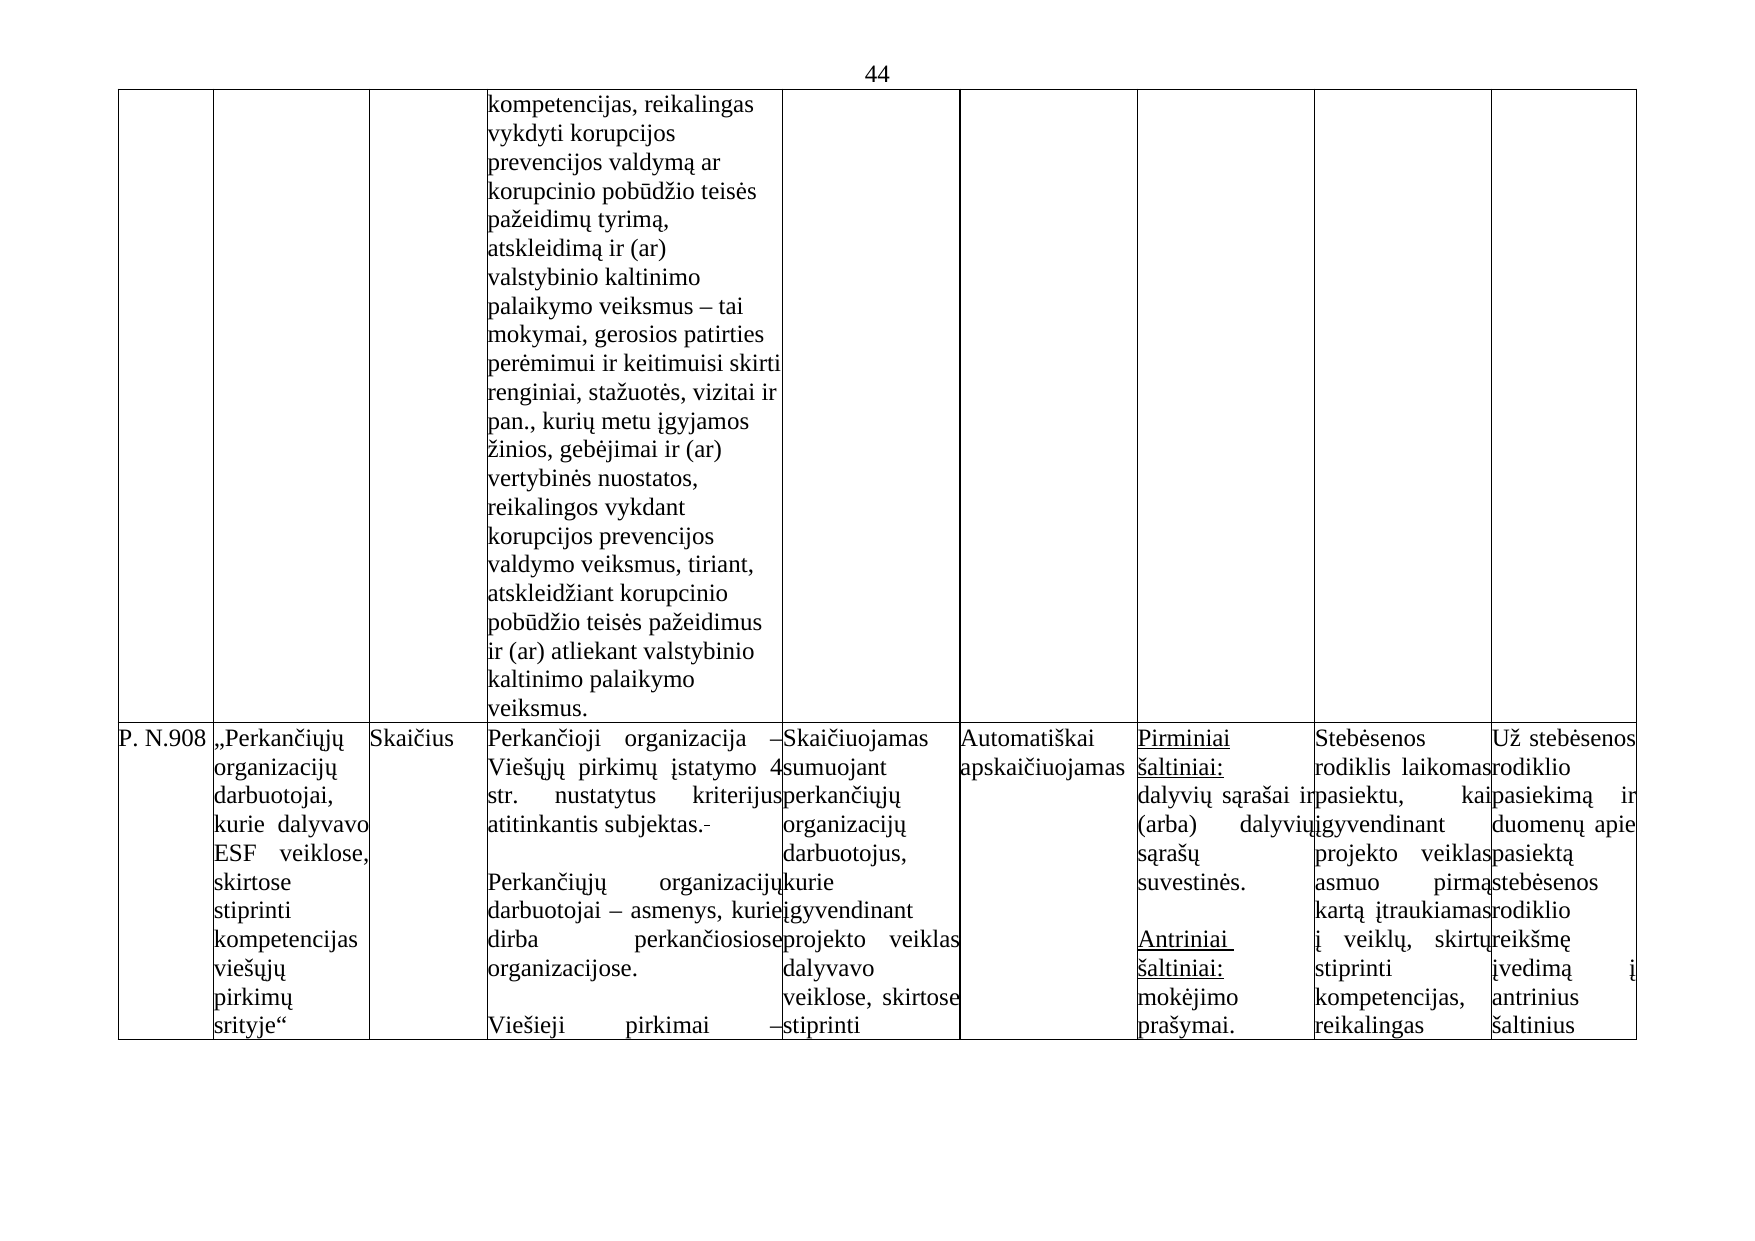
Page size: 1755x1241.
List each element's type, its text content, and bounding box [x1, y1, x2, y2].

table_cell [214, 90, 369, 722]
table_cell P. N.908 [119, 723, 213, 1039]
table_cell [119, 90, 213, 722]
table_cell Skaičius [370, 723, 487, 1039]
table_cell Už stebėsenos rodiklio pasiekimą ir duomenų apie pasiektą stebėsenos rodiklio reikšmę įvedimą į antrinius šaltinius [1492, 723, 1636, 1039]
table_cell [961, 90, 1137, 722]
table_cell kompetencijas, reikalingas vykdyti korupcijos prevencijos valdymą ar korupcinio pobūdžio teisės pažeidimų tyrimą, atskleidimą ir (ar) valstybinio kaltinimo palaikymo veiksmus – tai mokymai, gerosios patirties perėmimui ir keitimuisi skirti renginiai, stažuotės, vizitai ir pan., kurių metu įgyjamos žinios, gebėjimai ir (ar) vertybinės nuostatos, reikalingos vykdant korupcijos prevencijos valdymo veiksmus, tiriant, atskleidžiant korupcinio pobūdžio teisės pažeidimus ir (ar) atliekant valstybinio kaltinimo palaikymo veiksmus. [488, 90, 782, 722]
table_cell [783, 90, 959, 722]
table_cell Perkančioji organizacija – Viešųjų pirkimų įstatymo 4 str. nustatytus kriterijus atitinkantis subjektas. Perkančiųjų organizacijų darbuotojai – asmenys, kurie dirba perkančiosiose organizacijose. Viešieji pirkimai – [488, 723, 782, 1039]
table_cell [370, 90, 487, 722]
table_cell Stebėsenos rodiklis laikomas pasiektu, kai įgyvendinant projekto veiklas asmuo pirmą kartą įtraukiamas į veiklų, skirtų stiprinti kompetencijas, reikalingas [1315, 723, 1491, 1039]
table_cell [1315, 90, 1491, 722]
table_cell „Perkančiųjų organizacijų darbuotojai, kurie dalyvavo ESF veiklose, skirtose stiprinti kompetencijas viešųjų pirkimų srityje“ [214, 723, 369, 1039]
table_cell Skaičiuojamas sumuojant perkančiųjų organizacijų darbuotojus, kurie įgyvendinant projekto veiklas dalyvavo veiklose, skirtose stiprinti [783, 723, 959, 1039]
table_cell Pirminiai šaltiniai: dalyvių sąrašai ir (arba) dalyvių sąrašų suvestinės. Antriniai šaltiniai: mokėjimo prašymai. [1138, 723, 1314, 1039]
table_cell [1492, 90, 1636, 722]
table_cell [1138, 90, 1314, 722]
table_cell Automatiškai apskaičiuojamas [961, 723, 1137, 1039]
